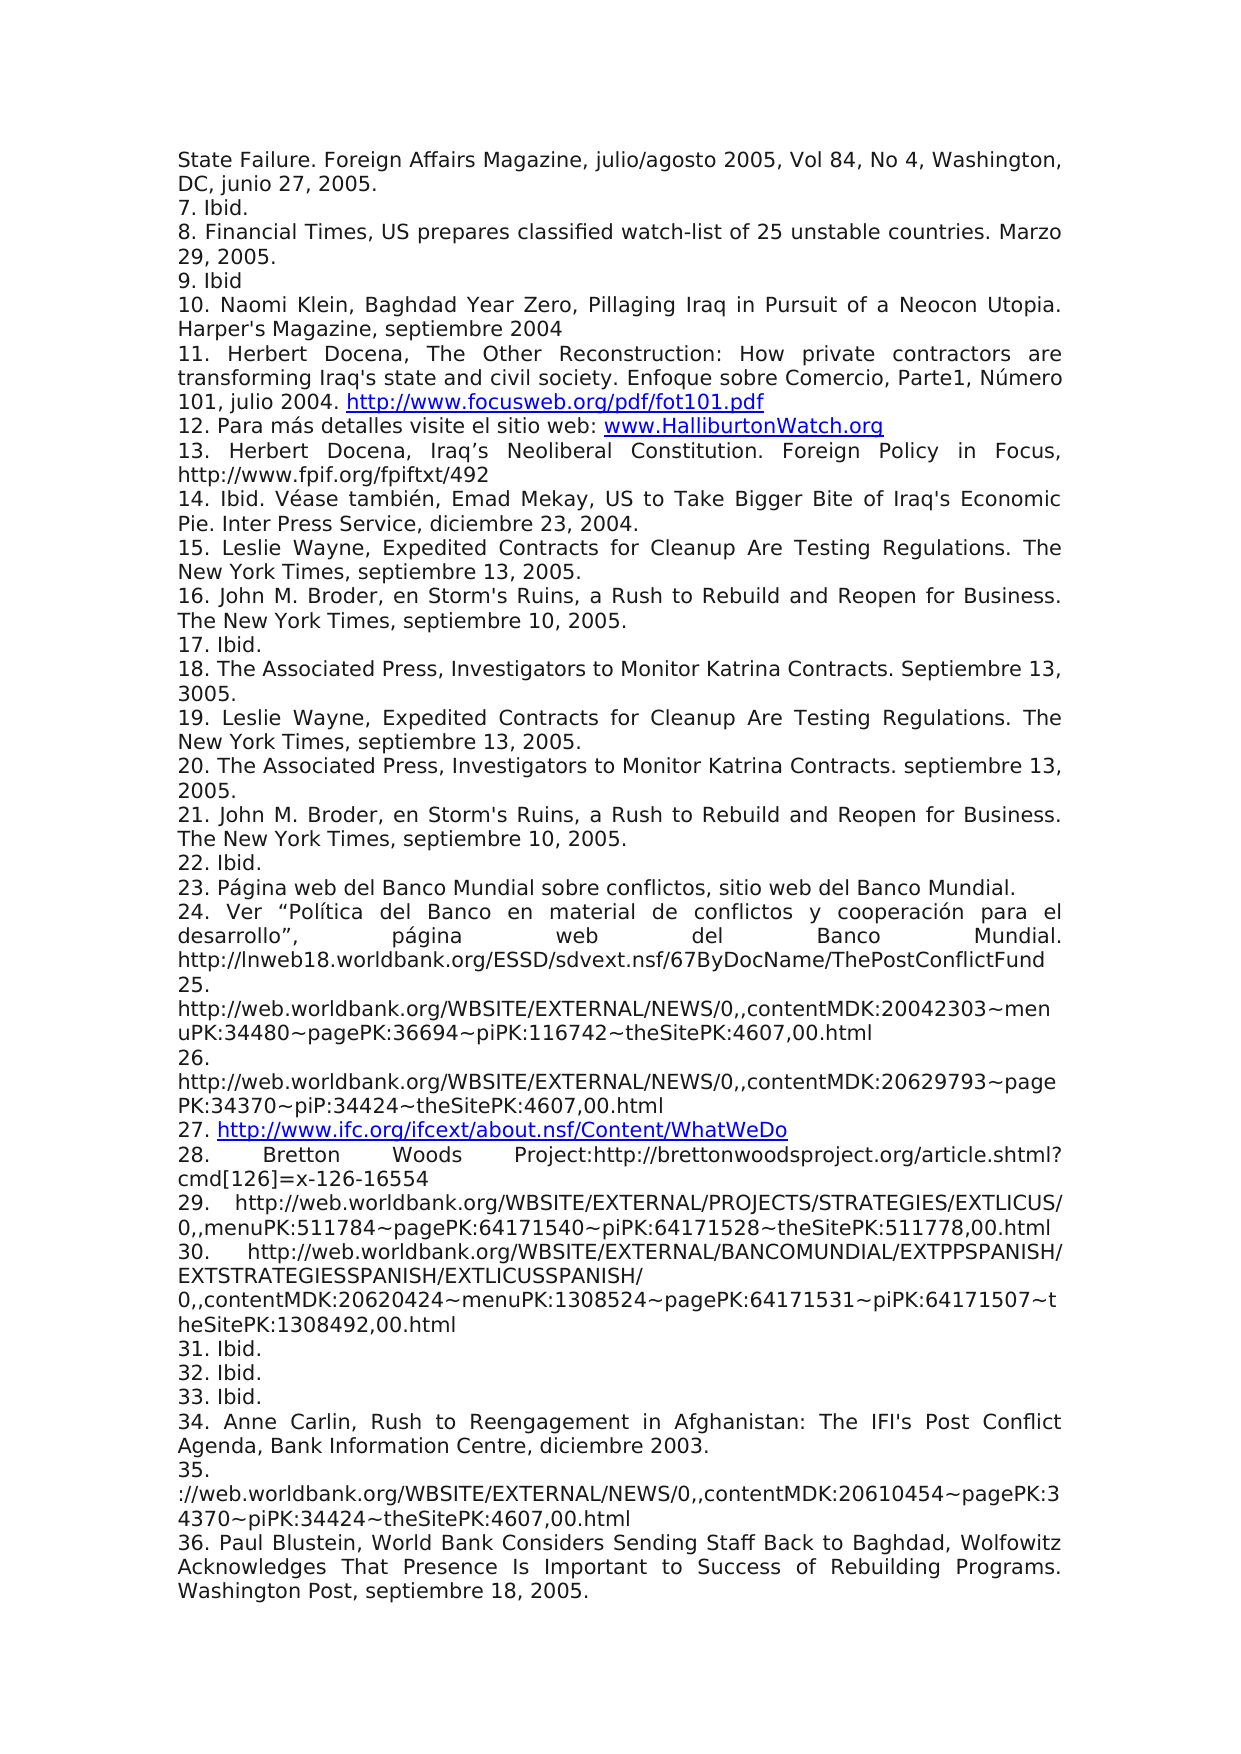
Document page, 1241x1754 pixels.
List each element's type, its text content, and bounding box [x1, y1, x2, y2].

text 35. ://web.worldbank.org/WBSITE/EXTERNAL/NEWS/0,,contentMDK:20610454~pagePK:34370~piPK:34424~theSitePK:4607,00.html 36. Paul Blustein, World Bank Considers Sending Staff Back to Baghdad, Wolfowitz Acknowledges That Presence Is Important to Success of Rebuilding Programs. Washington Post, septiembre 18, 2005. [177, 1458, 1063, 1604]
text 25. http://web.worldbank.org/WBSITE/EXTERNAL/NEWS/0,,contentMDK:20042303~menuPK:34480~pagePK:36694~piPK:116742~theSitePK:4607,00.html 26. http://web.worldbank.org/WBSITE/EXTERNAL/NEWS/0,,contentMDK:20629793~pagePK:34370~piP:34424~theSitePK:4607,00.html 27. http://www.ifc.org/ifcext/about.nsf/Content/WhatWeDo [177, 973, 1063, 1143]
text 22. Ibid. [177, 851, 1063, 876]
text 9. Ibid [177, 269, 1063, 293]
text 34. Anne Carlin, Rush to Reengagement in Afghanistan: The IFI's Post Conflict Agenda, Bank Information Centre, diciembre 2003. [177, 1410, 1063, 1458]
text 13. Herbert Docena, Iraq’s Neoliberal Constitution. Foreign Policy in Focus, http://www.fpif.org/fpiftxt/492 14. Ibid. Véase también, Emad Mekay, US to Take Bigger Bite of Iraq's Economic Pie. Inter Press Service, diciembre 23, 2004. [177, 439, 1063, 536]
text 15. Leslie Wayne, Expedited Contracts for Cleanup Are Testing Regulations. The New York Times, septiembre 13, 2005. [177, 536, 1063, 584]
text 17. Ibid. [177, 633, 1063, 657]
text 24. Ver “Política del Banco en material de conflictos y cooperación para el desarrollo”, página web del Banco Mundial. http://lnweb18.worldbank.org/ESSD/sdvext.nsf/67ByDocName/ThePostConflictFund [177, 900, 1063, 973]
text 8. Financial Times, US prepares classified watch-list of 25 unstable countries. Marzo 29, 2005. [177, 220, 1063, 269]
text 16. John M. Broder, en Storm's Ruins, a Rush to Rebuild and Reopen for Business. The New York Times, septiembre 10, 2005. [177, 584, 1063, 633]
text 7. Ibid. [177, 196, 1063, 220]
text 28. Bretton Woods Project:http://brettonwoodsproject.org/article.shtml?cmd[126]=x-126-16554 29. http://web.worldbank.org/WBSITE/EXTERNAL/PROJECTS/STRATEGIES/EXTLICUS/0,,menuPK:511784~pagePK:64171540~piPK:64171528~theSitePK:511778,00.html 30. http://web.worldbank.org/WBSITE/EXTERNAL/BANCOMUNDIAL/EXTPPSPANISH/EXTSTRATEGIESSPANISH/EXTLICUSSPANISH/0,,contentMDK:20620424~menuPK:1308524~pagePK:64171531~piPK:64171507~theSitePK:1308492,00.html 31. Ibid. [177, 1143, 1063, 1361]
text 33. Ibid. [177, 1385, 1063, 1410]
text 23. Página web del Banco Mundial sobre conflictos, sitio web del Banco Mundial. [177, 876, 1063, 900]
text 20. The Associated Press, Investigators to Monitor Katrina Contracts. septiembre 13, 2005. 21. John M. Broder, en Storm's Ruins, a Rush to Rebuild and Reopen for Business. The New York Times, septiembre 10, 2005. [177, 754, 1063, 851]
text 12. Para más detalles visite el sitio web: www.HalliburtonWatch.org [177, 414, 1063, 439]
text 11. Herbert Docena, The Other Reconstruction: How private contractors are transforming Iraq's state and civil society. Enfoque sobre Comercio, Parte1, Número 101, julio 2004. http://www.focusweb.org/pdf/fot101.pdf [177, 342, 1063, 414]
text 32. Ibid. [177, 1361, 1063, 1385]
text 18. The Associated Press, Investigators to Monitor Katrina Contracts. Septiembre 13, 3005. 19. Leslie Wayne, Expedited Contracts for Cleanup Are Testing Regulations. The New York Times, septiembre 13, 2005. [177, 657, 1063, 754]
text State Failure. Foreign Affairs Magazine, julio/agosto 2005, Vol 84, No 4, Washington, DC, junio 27, 2005. [177, 148, 1063, 196]
text 10. Naomi Klein, Baghdad Year Zero, Pillaging Iraq in Pursuit of a Neocon Utopia. Harper's Magazine, septiembre 2004 [177, 293, 1063, 342]
